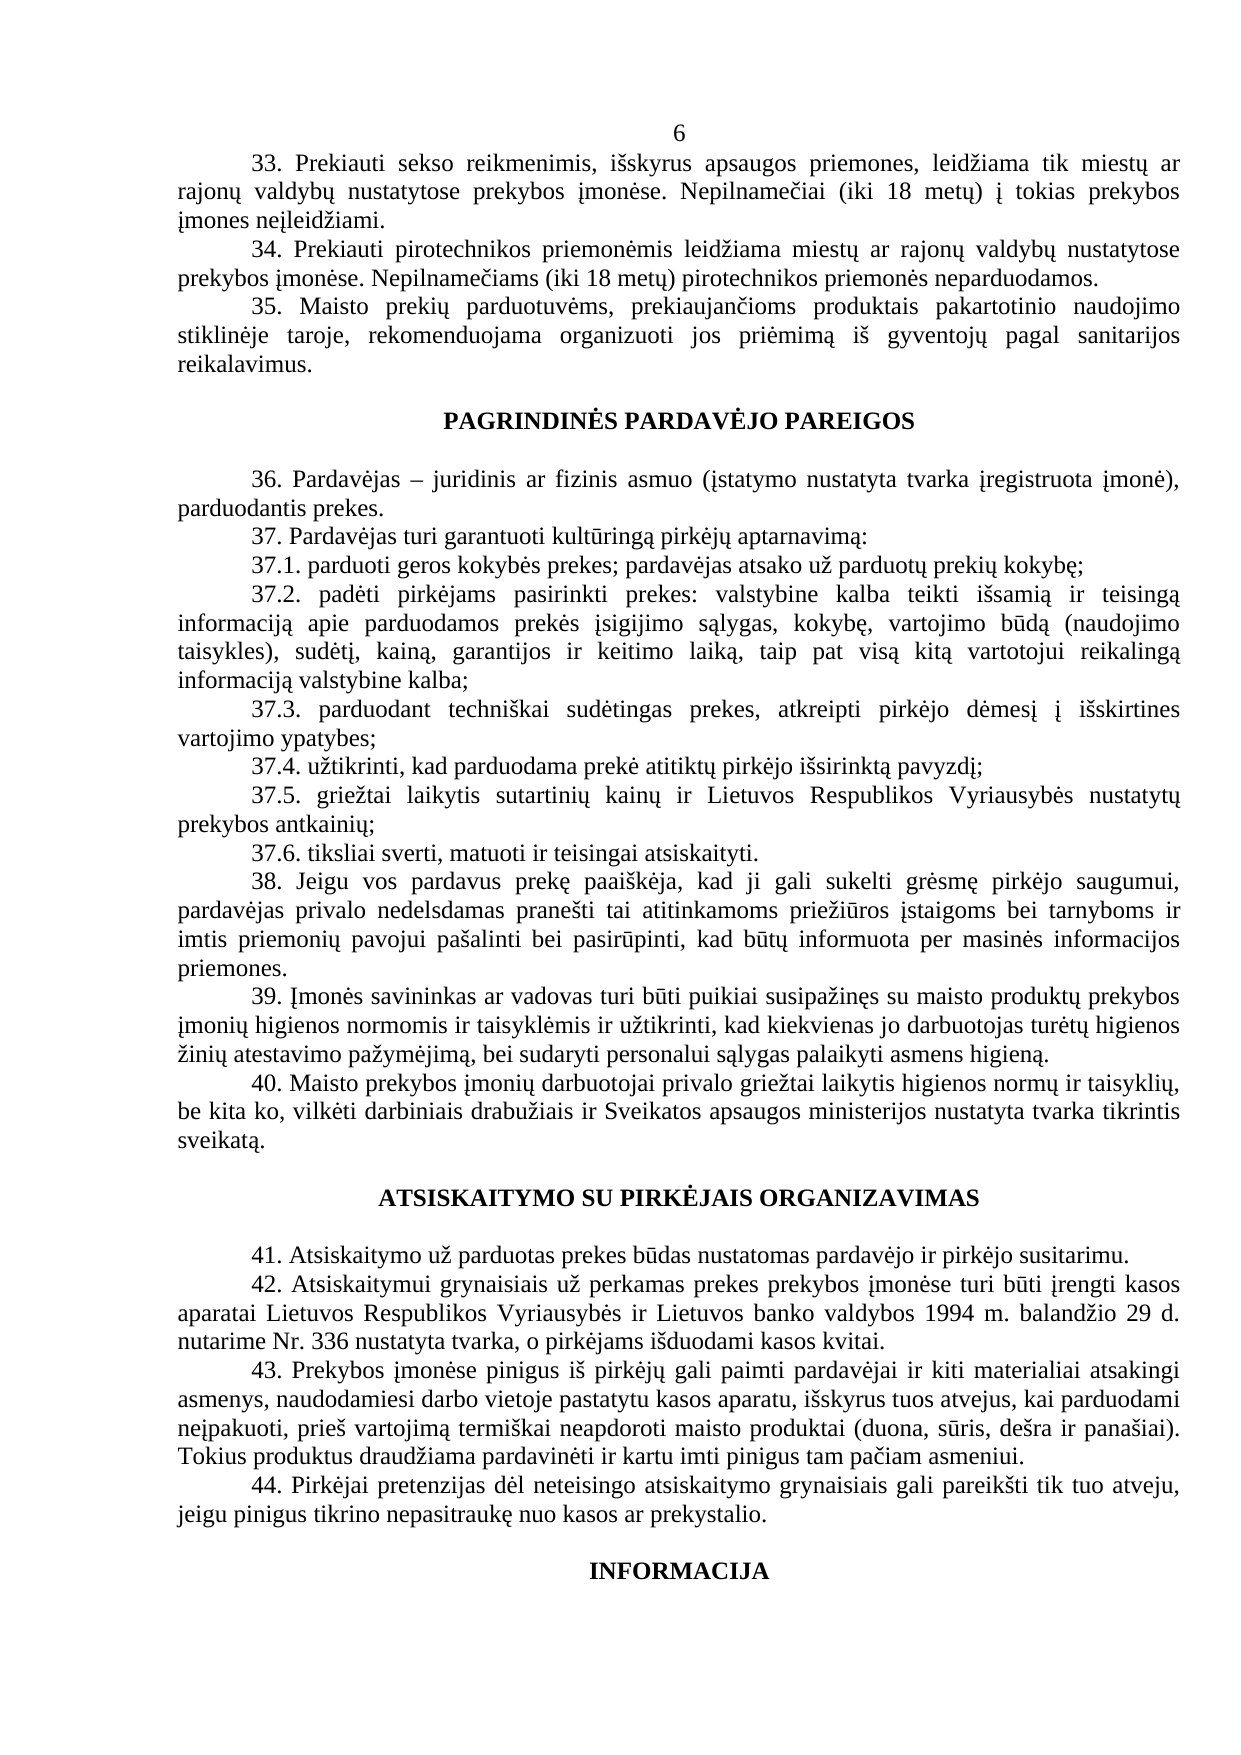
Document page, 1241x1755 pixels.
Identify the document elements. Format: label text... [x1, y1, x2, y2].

text 39. Įmonės savininkas ar vadovas turi būti puikiai susipažinęs su maisto produktų prekybos įmonių higienos normomis ir taisyklėmis ir užtikrinti, kad kiekvienas jo darbuotojas turėtų higienos žinių atestavimo pažymėjimą, bei sudaryti personalui sąlygas palaikyti asmens higieną. [177, 981, 1181, 1068]
text 34. Prekiauti pirotechnikos priemonėmis leidžiama miestų ar rajonų valdybų nustatytose prekybos įmonėse. Nepilnamečiams (iki 18 metų) pirotechnikos priemonės neparduodamos. [177, 234, 1181, 291]
text Atsiskaitymo su pirkėjais organizavimas [177, 1183, 1181, 1211]
text 43. Prekybos įmonėse pinigus iš pirkėjų gali paimti pardavėjai ir kiti materialiai atsakingi asmenys, naudodamiesi darbo vietoje pastatytu kasos aparatu, išskyrus tuos atvejus, kai parduodami neįpakuoti, prieš vartojimą termiškai neapdoroti maisto produktai (duona, sūris, dešra ir panašiai). Tokius produktus draudžiama pardavinėti ir kartu imti pinigus tam pačiam asmeniui. [177, 1355, 1181, 1470]
text 37.6. tiksliai sverti, matuoti ir teisingai atsiskaityti. [177, 838, 1181, 866]
text 33. Prekiauti sekso reikmenimis, išskyrus apsaugos priemones, leidžiama tik miestų ar rajonų valdybų nustatytose prekybos įmonėse. Nepilnamečiai (iki 18 metų) į tokias prekybos įmones neįleidžiami. [177, 148, 1181, 234]
text 37.5. griežtai laikytis sutartinių kainų ir Lietuvos Respublikos Vyriausybės nustatytų prekybos antkainių; [177, 780, 1181, 838]
text 42. Atsiskaitymui grynaisiais už perkamas prekes prekybos įmonėse turi būti įrengti kasos aparatai Lietuvos Respublikos Vyriausybės ir Lietuvos banko valdybos 1994 m. balandžio 29 d. nutarime Nr. 336 nustatyta tvarka, o pirkėjams išduodami kasos kvitai. [177, 1269, 1181, 1355]
text 44. Pirkėjai pretenzijas dėl neteisingo atsiskaitymo grynaisiais gali pareikšti tik tuo atveju, jeigu pinigus tikrino nepasitraukę nuo kasos ar prekystalio. [177, 1470, 1181, 1528]
text 36. Pardavėjas – juridinis ar fizinis asmuo (įstatymo nustatyta tvarka įregistruota įmonė), parduodantis prekes. [177, 464, 1181, 521]
text 37.2. padėti pirkėjams pasirinkti prekes: valstybine kalba teikti išsamią ir teisingą informaciją apie parduodamos prekės įsigijimo sąlygas, kokybę, vartojimo būdą (naudojimo taisykles), sudėtį, kainą, garantijos ir keitimo laiką, taip pat visą kitą vartotojui reikalingą informaciją valstybine kalba; [177, 579, 1181, 694]
text 37.1. parduoti geros kokybės prekes; pardavėjas atsako už parduotų prekių kokybę; [177, 550, 1181, 579]
text Pagrindinės pardavėjo pareigos [177, 406, 1181, 435]
text 37.4. užtikrinti, kad parduodama prekė atitiktų pirkėjo išsirinktą pavyzdį; [177, 751, 1181, 780]
text 41. Atsiskaitymo už parduotas prekes būdas nustatomas pardavėjo ir pirkėjo susitarimu. [177, 1240, 1181, 1269]
text 37.3. parduodant techniškai sudėtingas prekes, atkreipti pirkėjo dėmesį į išskirtines vartojimo ypatybes; [177, 694, 1181, 751]
text 38. Jeigu vos pardavus prekę paaiškėja, kad ji gali sukelti grėsmę pirkėjo saugumui, pardavėjas privalo nedelsdamas pranešti tai atitinkamoms priežiūros įstaigoms bei tarnyboms ir imtis priemonių pavojui pašalinti bei pasirūpinti, kad būtų informuota per masinės informacijos priemones. [177, 866, 1181, 981]
text 40. Maisto prekybos įmonių darbuotojai privalo griežtai laikytis higienos normų ir taisyklių, be kita ko, vilkėti darbiniais drabužiais ir Sveikatos apsaugos ministerijos nustatyta tvarka tikrintis sveikatą. [177, 1068, 1181, 1154]
text Informacija [177, 1556, 1181, 1585]
text 35. Maisto prekių parduotuvėms, prekiaujančioms produktais pakartotinio naudojimo stiklinėje taroje, rekomenduojama organizuoti jos priėmimą iš gyventojų pagal sanitarijos reikalavimus. [177, 291, 1181, 378]
text 37. Pardavėjas turi garantuoti kultūringą pirkėjų aptarnavimą: [177, 521, 1181, 550]
